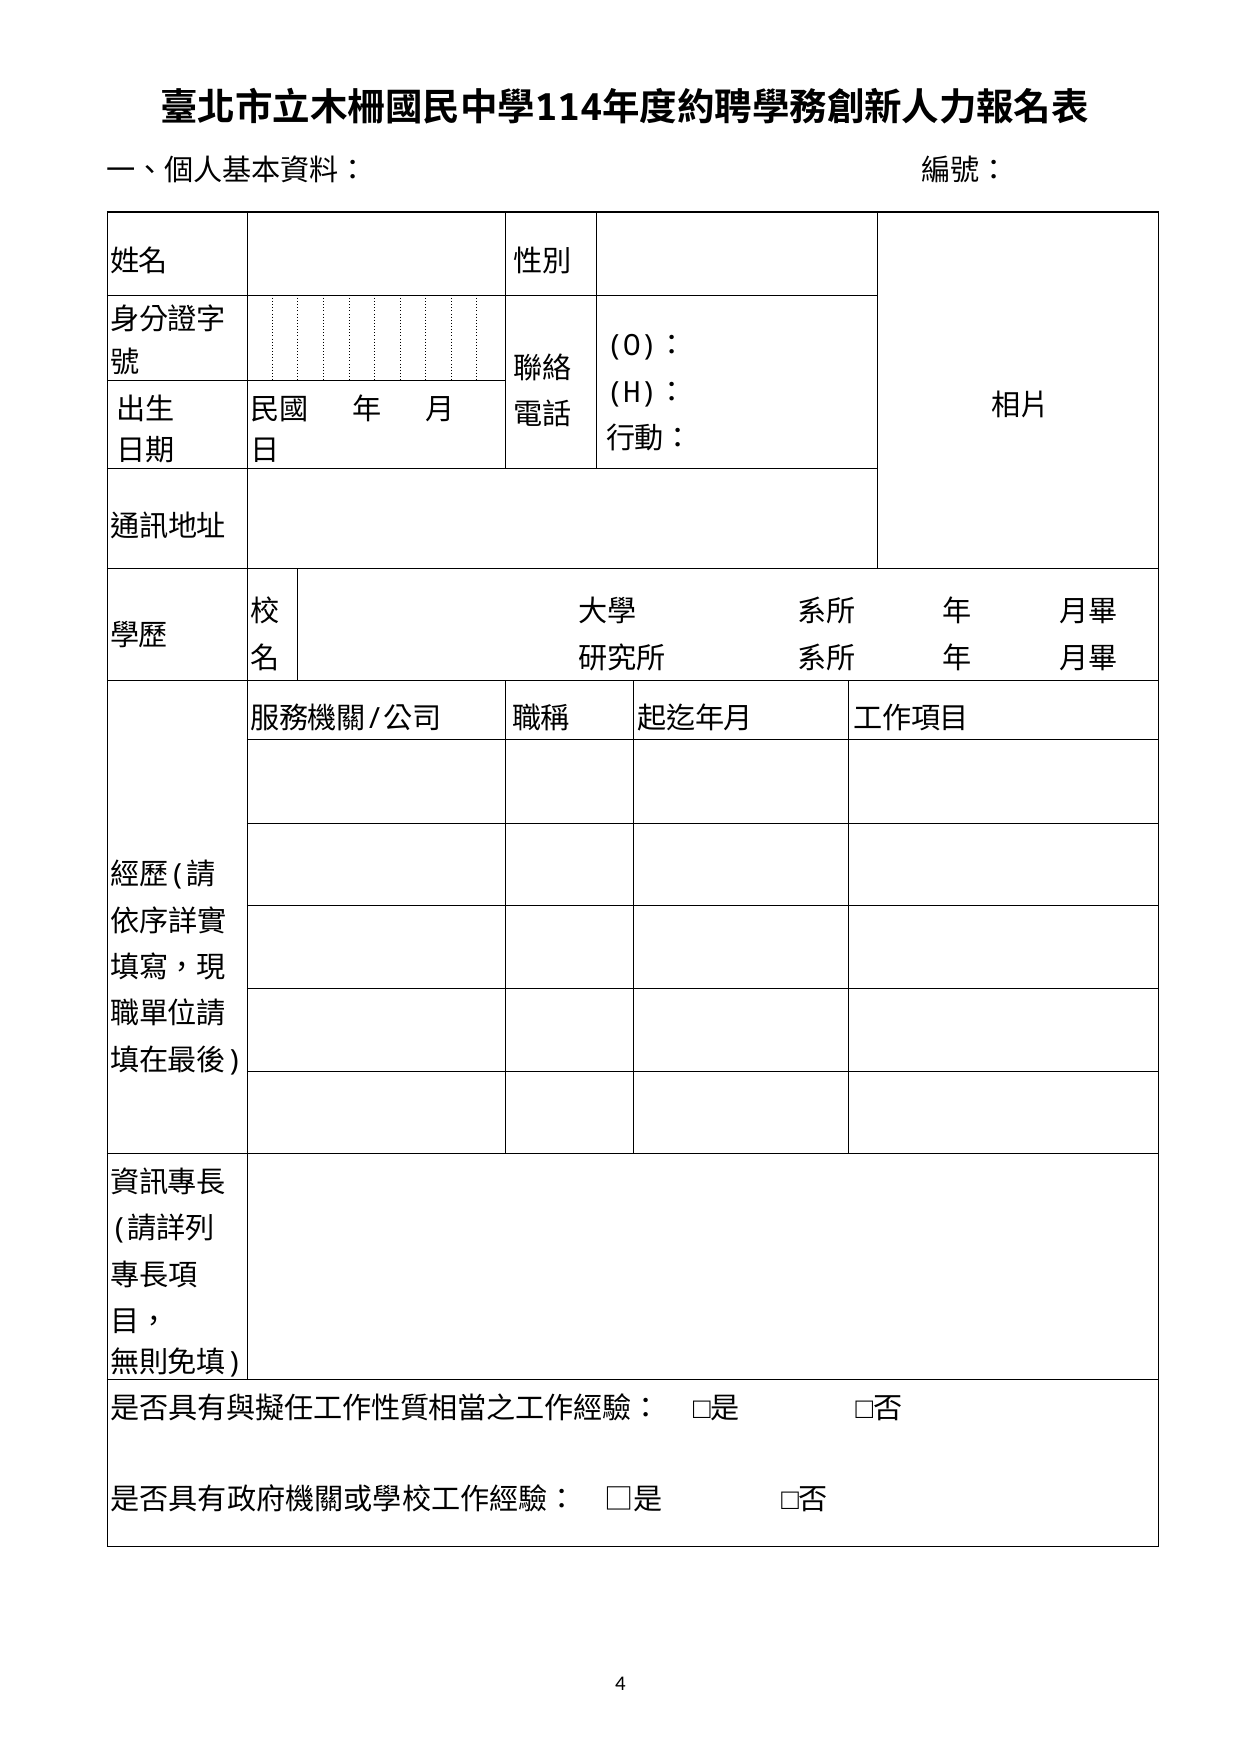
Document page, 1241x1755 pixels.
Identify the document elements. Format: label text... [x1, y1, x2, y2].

table_cell 是否具有與擬任工作性質相當之工作經驗： □是 □否 是否具有政府機關或學校工作經驗： □是 □否 [108, 1380, 1158, 1546]
table_header 相片 [878, 213, 1158, 568]
table_cell [634, 824, 848, 905]
table_cell [248, 906, 505, 988]
table_cell 學歷 [108, 569, 247, 680]
table_cell [634, 740, 848, 823]
table_cell 工作項目 [849, 681, 1158, 739]
table_cell [248, 296, 273, 380]
table_cell [634, 1072, 848, 1153]
table_cell (O)： (H)： 行動： [597, 296, 877, 468]
table_cell [248, 1154, 1158, 1379]
table_cell [375, 296, 400, 380]
table_cell [400, 296, 426, 380]
table_cell [849, 906, 1158, 988]
table_cell [849, 824, 1158, 905]
table_cell [426, 296, 451, 380]
table_cell 民國 年 月 日 [248, 381, 505, 468]
table_header 姓名 [108, 213, 247, 295]
table_cell [634, 906, 848, 988]
table_cell [248, 989, 505, 1071]
table_cell 出生 日期 [108, 381, 247, 468]
table_cell [506, 1072, 633, 1153]
text 一、個人基本資料： 編號： [106, 147, 1167, 189]
table_cell [248, 740, 505, 823]
table_cell [849, 989, 1158, 1071]
table_cell 資訊專長 (請詳列專長項目， 無則免填) [108, 1154, 247, 1379]
table_cell [506, 824, 633, 905]
table_cell [506, 740, 633, 823]
table_cell [634, 989, 848, 1071]
table_cell [849, 1072, 1158, 1153]
table_cell [849, 740, 1158, 823]
table_cell [349, 296, 375, 380]
table_cell [451, 296, 477, 380]
table_header 性別 [506, 213, 596, 295]
table_header [248, 213, 505, 295]
table_cell [506, 906, 633, 988]
table_cell 職稱 [506, 681, 633, 739]
table_cell [477, 296, 505, 380]
table_cell [273, 296, 298, 380]
table_cell 身分證字號 [108, 296, 247, 380]
table_cell [324, 296, 349, 380]
table_cell [248, 469, 877, 568]
table_cell 大學 系所 年 月畢 研究所 系所 年 月畢 [298, 569, 1158, 680]
table_cell 聯絡電話 [506, 296, 596, 468]
table_cell 服務機關/公司 [248, 681, 505, 739]
table_cell [248, 1072, 505, 1153]
table_cell 經歷(請依序詳實填寫，現職單位請填在最後) [108, 681, 247, 1153]
table_cell [298, 296, 324, 380]
table_cell 起迄年月 [634, 681, 848, 739]
table_cell [248, 824, 505, 905]
table_cell 通訊地址 [108, 469, 247, 568]
text 臺北市立木柵國民中學114年度約聘學務創新人力報名表 [160, 75, 1167, 131]
table_cell [506, 989, 633, 1071]
table_cell 校名 [248, 569, 297, 680]
table_header [597, 213, 877, 295]
